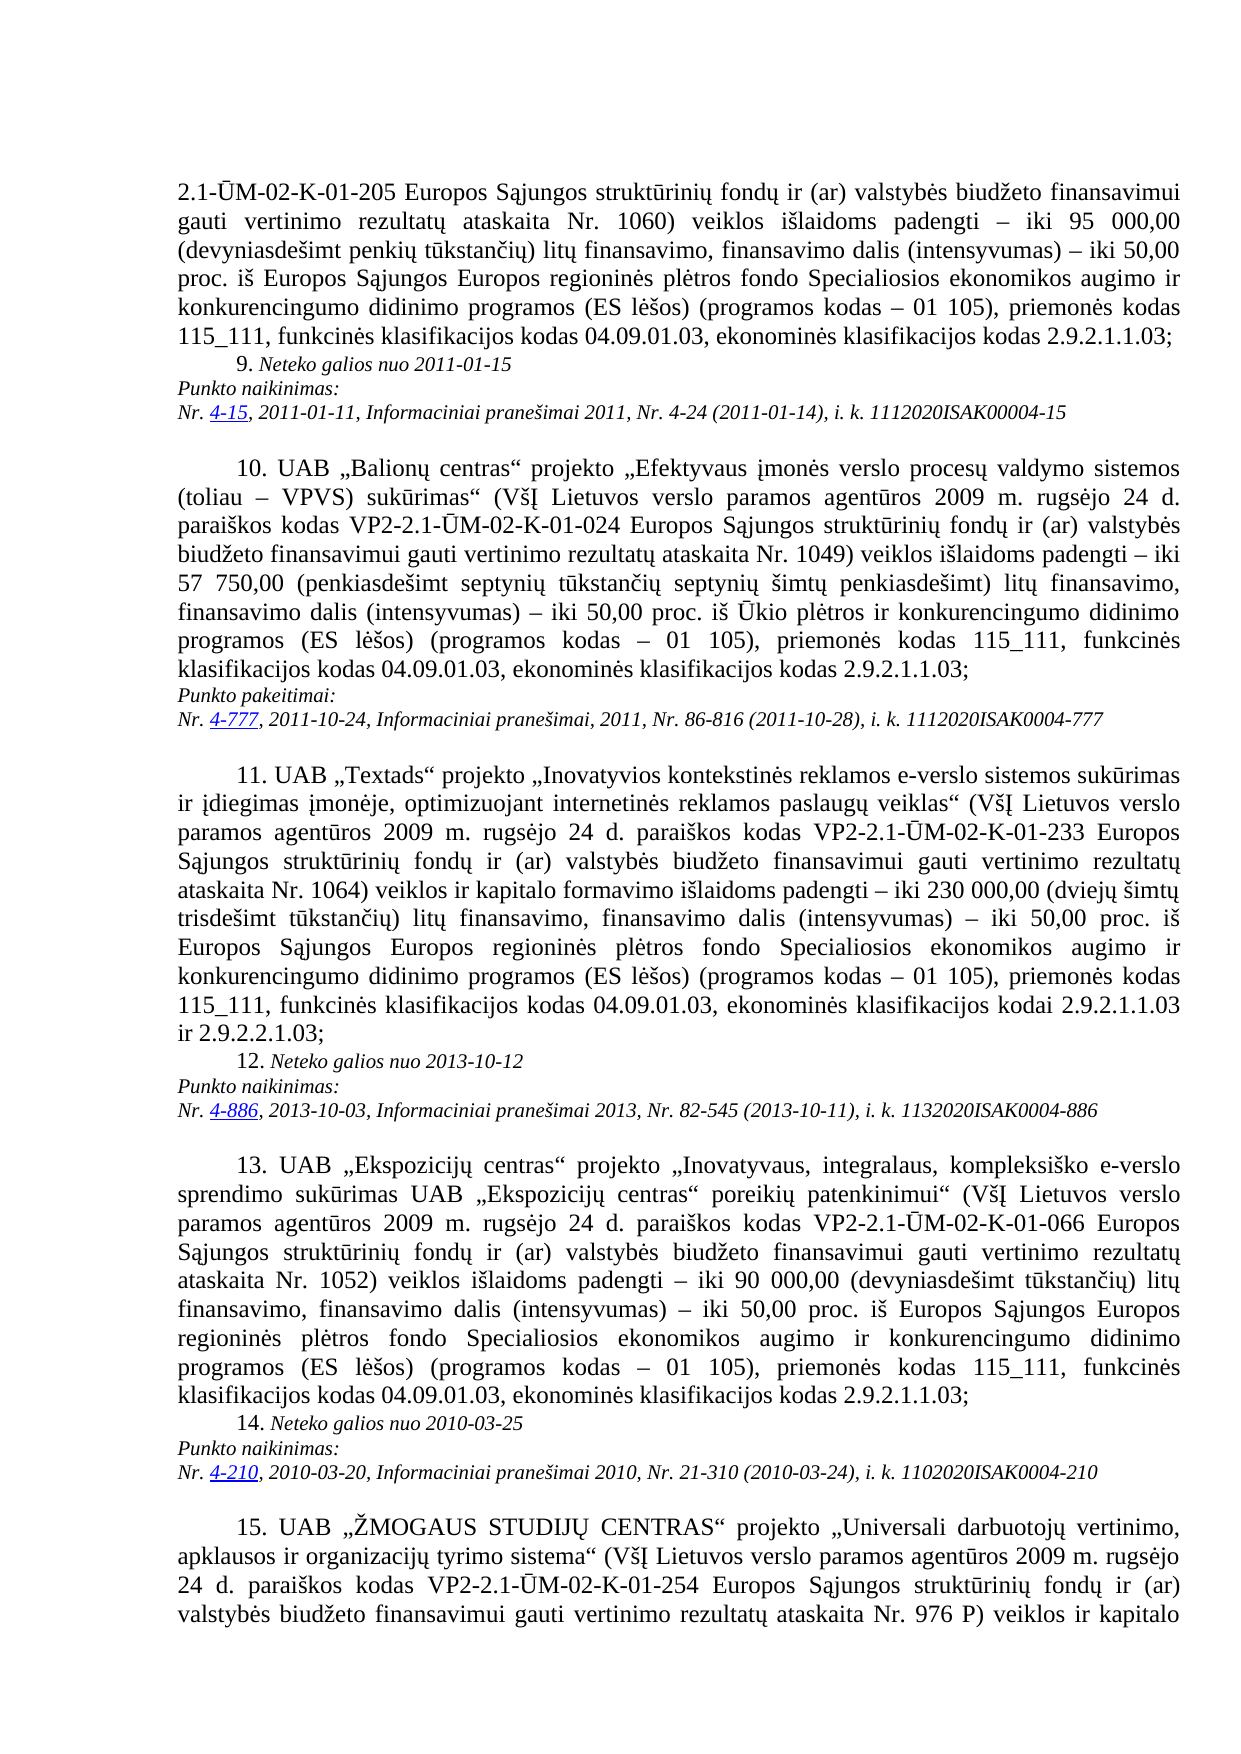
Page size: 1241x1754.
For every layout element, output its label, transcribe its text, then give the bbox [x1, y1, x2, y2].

text Punkto pakeitimai: [177, 683, 1181, 707]
text Punkto naikinimas: [177, 1436, 1181, 1460]
text 13. UAB „Ekspozicijų centras“ projekto „Inovatyvaus, integralaus, kompleksiško e-verslo sprendimo sukūrimas UAB „Ekspozicijų centras“ poreikių patenkinimui“ (VšĮ Lietuvos verslo paramos agentūros 2009 m. rugsėjo 24 d. paraiškos kodas VP2-2.1-ŪM-02-K-01-066 Europos Sąjungos struktūrinių fondų ir (ar) valstybės biudžeto finansavimui gauti vertinimo rezultatų ataskaita Nr. 1052) veiklos išlaidoms padengti – iki 90 000,00 (devyniasdešimt tūkstančių) litų finansavimo, finansavimo dalis (intensyvumas) – iki 50,00 proc. iš Europos Sąjungos Europos regioninės plėtros fondo Specialiosios ekonomikos augimo ir konkurencingumo didinimo programos (ES lėšos) (programos kodas – 01 105), priemonės kodas 115_111, funkcinės klasifikacijos kodas 04.09.01.03, ekonominės klasifikacijos kodas 2.9.2.1.1.03; [177, 1151, 1181, 1409]
text Nr. 4-886, 2013-10-03, Informaciniai pranešimai 2013, Nr. 82-545 (2013-10-11), i. k. 1132020ISAK0004-886 [177, 1098, 1181, 1122]
text Nr. 4-777, 2011-10-24, Informaciniai pranešimai, 2011, Nr. 86-816 (2011-10-28), i. k. 1112020ISAK0004-777 [177, 707, 1181, 731]
text Punkto naikinimas: [177, 1074, 1181, 1098]
text Nr. 4-210, 2010-03-20, Informaciniai pranešimai 2010, Nr. 21-310 (2010-03-24), i. k. 1102020ISAK0004-210 [177, 1460, 1181, 1484]
text 12. Neteko galios nuo 2013-10-12 [177, 1047, 1181, 1074]
text Nr. 4-15, 2011-01-11, Informaciniai pranešimai 2011, Nr. 4-24 (2011-01-14), i. k. 1112020ISAK00004-15 [177, 400, 1181, 424]
text 10. UAB „Balionų centras“ projekto „Efektyvaus įmonės verslo procesų valdymo sistemos (toliau – VPVS) sukūrimas“ (VšĮ Lietuvos verslo paramos agentūros 2009 m. rugsėjo 24 d. paraiškos kodas VP2-2.1-ŪM-02-K-01-024 Europos Sąjungos struktūrinių fondų ir (ar) valstybės biudžeto finansavimui gauti vertinimo rezultatų ataskaita Nr. 1049) veiklos išlaidoms padengti – iki 57 750,00 (penkiasdešimt septynių tūkstančių septynių šimtų penkiasdešimt) litų finansavimo, finansavimo dalis (intensyvumas) – iki 50,00 proc. iš Ūkio plėtros ir konkurencingumo didinimo programos (ES lėšos) (programos kodas – 01 105), priemonės kodas 115_111, funkcinės klasifikacijos kodas 04.09.01.03, ekonominės klasifikacijos kodas 2.9.2.1.1.03; [177, 453, 1181, 683]
text 11. UAB „Textads“ projekto „Inovatyvios kontekstinės reklamos e-verslo sistemos sukūrimas ir įdiegimas įmonėje, optimizuojant internetinės reklamos paslaugų veiklas“ (VšĮ Lietuvos verslo paramos agentūros 2009 m. rugsėjo 24 d. paraiškos kodas VP2-2.1-ŪM-02-K-01-233 Europos Sąjungos struktūrinių fondų ir (ar) valstybės biudžeto finansavimui gauti vertinimo rezultatų ataskaita Nr. 1064) veiklos ir kapitalo formavimo išlaidoms padengti – iki 230 000,00 (dviejų šimtų trisdešimt tūkstančių) litų finansavimo, finansavimo dalis (intensyvumas) – iki 50,00 proc. iš Europos Sąjungos Europos regioninės plėtros fondo Specialiosios ekonomikos augimo ir konkurencingumo didinimo programos (ES lėšos) (programos kodas – 01 105), priemonės kodas 115_111, funkcinės klasifikacijos kodas 04.09.01.03, ekonominės klasifikacijos kodai 2.9.2.1.1.03 ir 2.9.2.2.1.03; [177, 760, 1181, 1047]
text 15. UAB „ŽMOGAUS STUDIJŲ CENTRAS“ projekto „Universali darbuotojų vertinimo, apklausos ir organizacijų tyrimo sistema“ (VšĮ Lietuvos verslo paramos agentūros 2009 m. rugsėjo 24 d. paraiškos kodas VP2-2.1-ŪM-02-K-01-254 Europos Sąjungos struktūrinių fondų ir (ar) valstybės biudžeto finansavimui gauti vertinimo rezultatų ataskaita Nr. 976 P) veiklos ir kapitalo [177, 1512, 1181, 1627]
text 2.1-ŪM-02-K-01-205 Europos Sąjungos struktūrinių fondų ir (ar) valstybės biudžeto finansavimui gauti vertinimo rezultatų ataskaita Nr. 1060) veiklos išlaidoms padengti – iki 95 000,00 (devyniasdešimt penkių tūkstančių) litų finansavimo, finansavimo dalis (intensyvumas) – iki 50,00 proc. iš Europos Sąjungos Europos regioninės plėtros fondo Specialiosios ekonomikos augimo ir konkurencingumo didinimo programos (ES lėšos) (programos kodas – 01 105), priemonės kodas 115_111, funkcinės klasifikacijos kodas 04.09.01.03, ekonominės klasifikacijos kodas 2.9.2.1.1.03; [177, 177, 1181, 350]
text 9. Neteko galios nuo 2011-01-15 [177, 350, 1181, 376]
text Punkto naikinimas: [177, 376, 1181, 400]
text 14. Neteko galios nuo 2010-03-25 [177, 1409, 1181, 1436]
